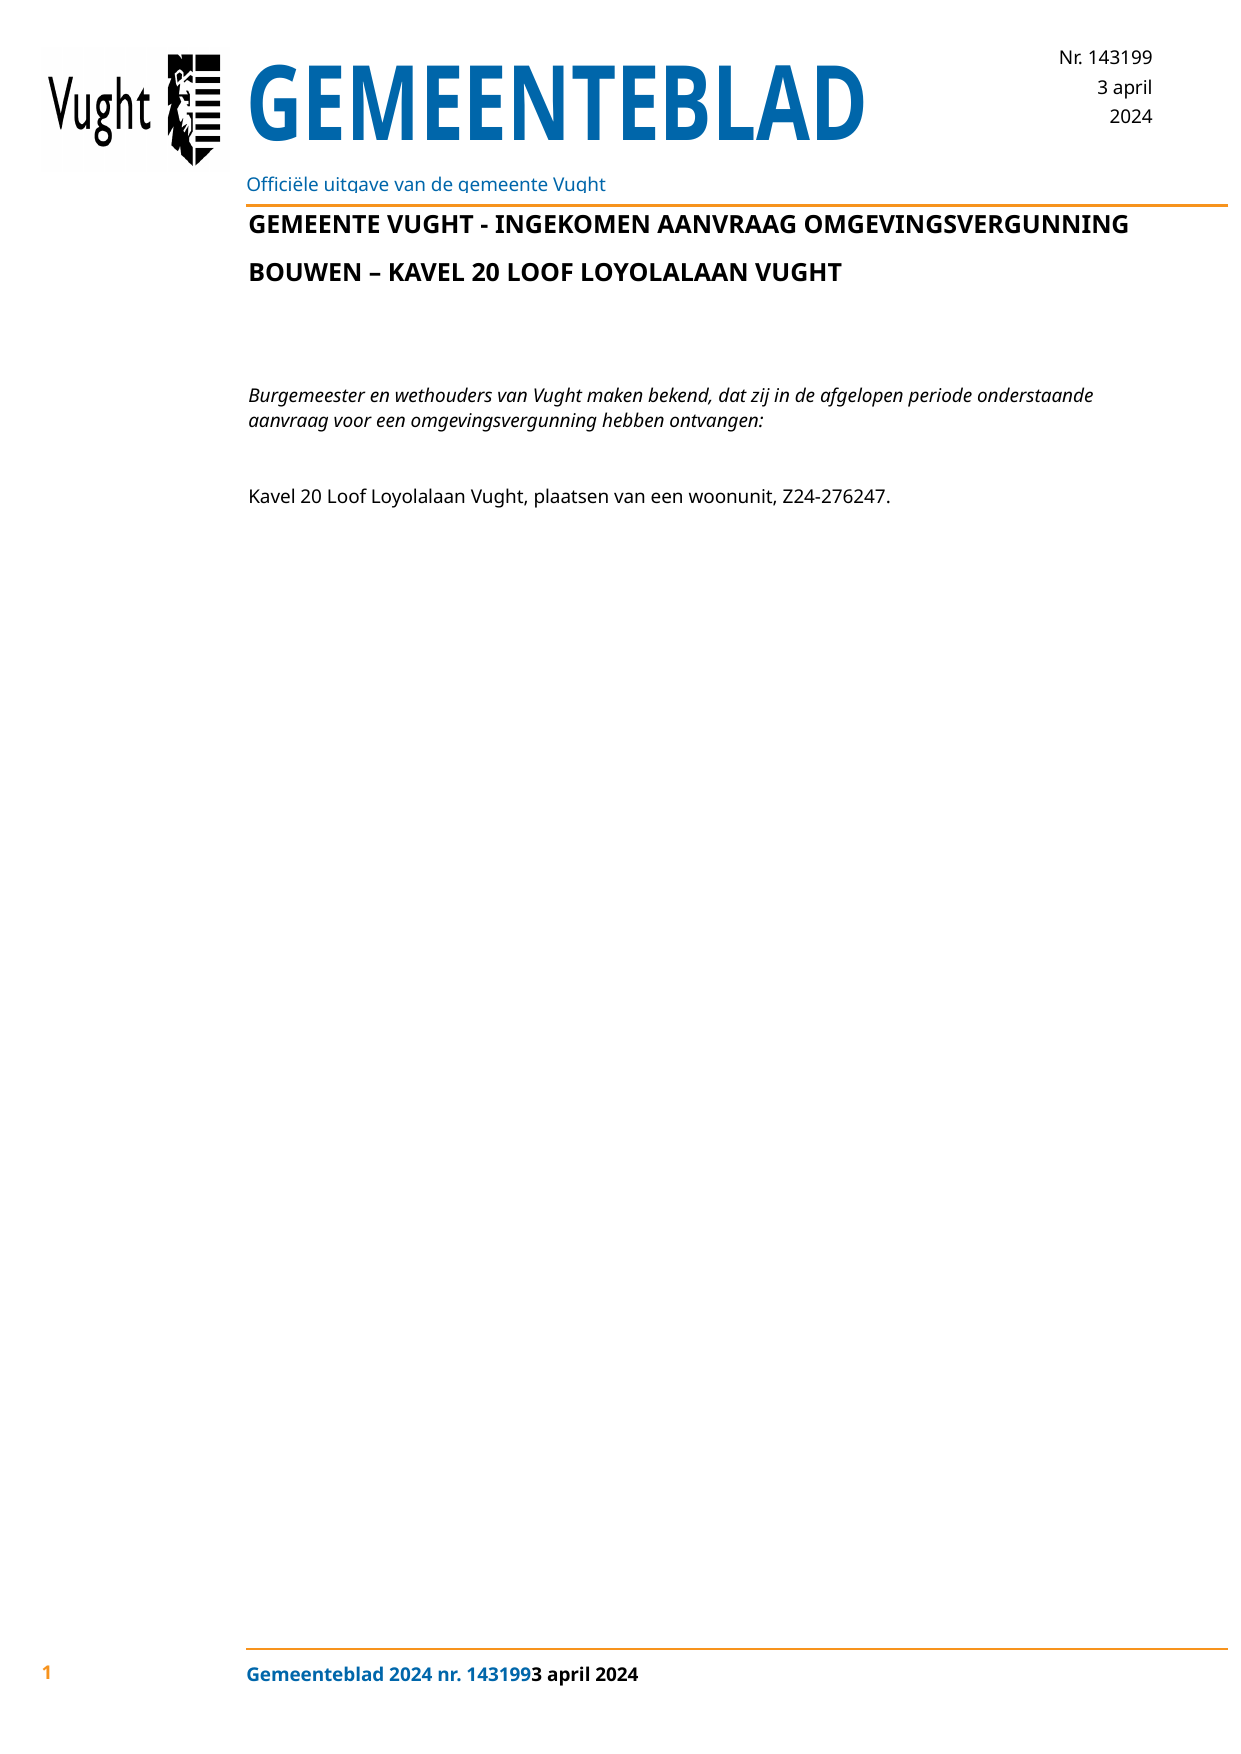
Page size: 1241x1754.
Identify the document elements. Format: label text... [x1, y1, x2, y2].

text GEMEENTE VUGHT - INGEKOMEN AANVRAAG OMGEVINGSVERGUNNING BOUWEN – KAVEL 20 LOOF LOYOLALAAN VUGHT [248, 207, 1152, 288]
text Kavel 20 Loof Loyolalaan Vught, plaatsen van een woonunit, Z24-276247. [248, 484, 1152, 509]
picture [41, 47, 231, 172]
text Burgemeester en wethouders van Vught maken bekend, dat zij in de afgelopen periode onderstaande aanvraag voor een omgevingsvergunning hebben ontvangen: [248, 382, 1152, 433]
